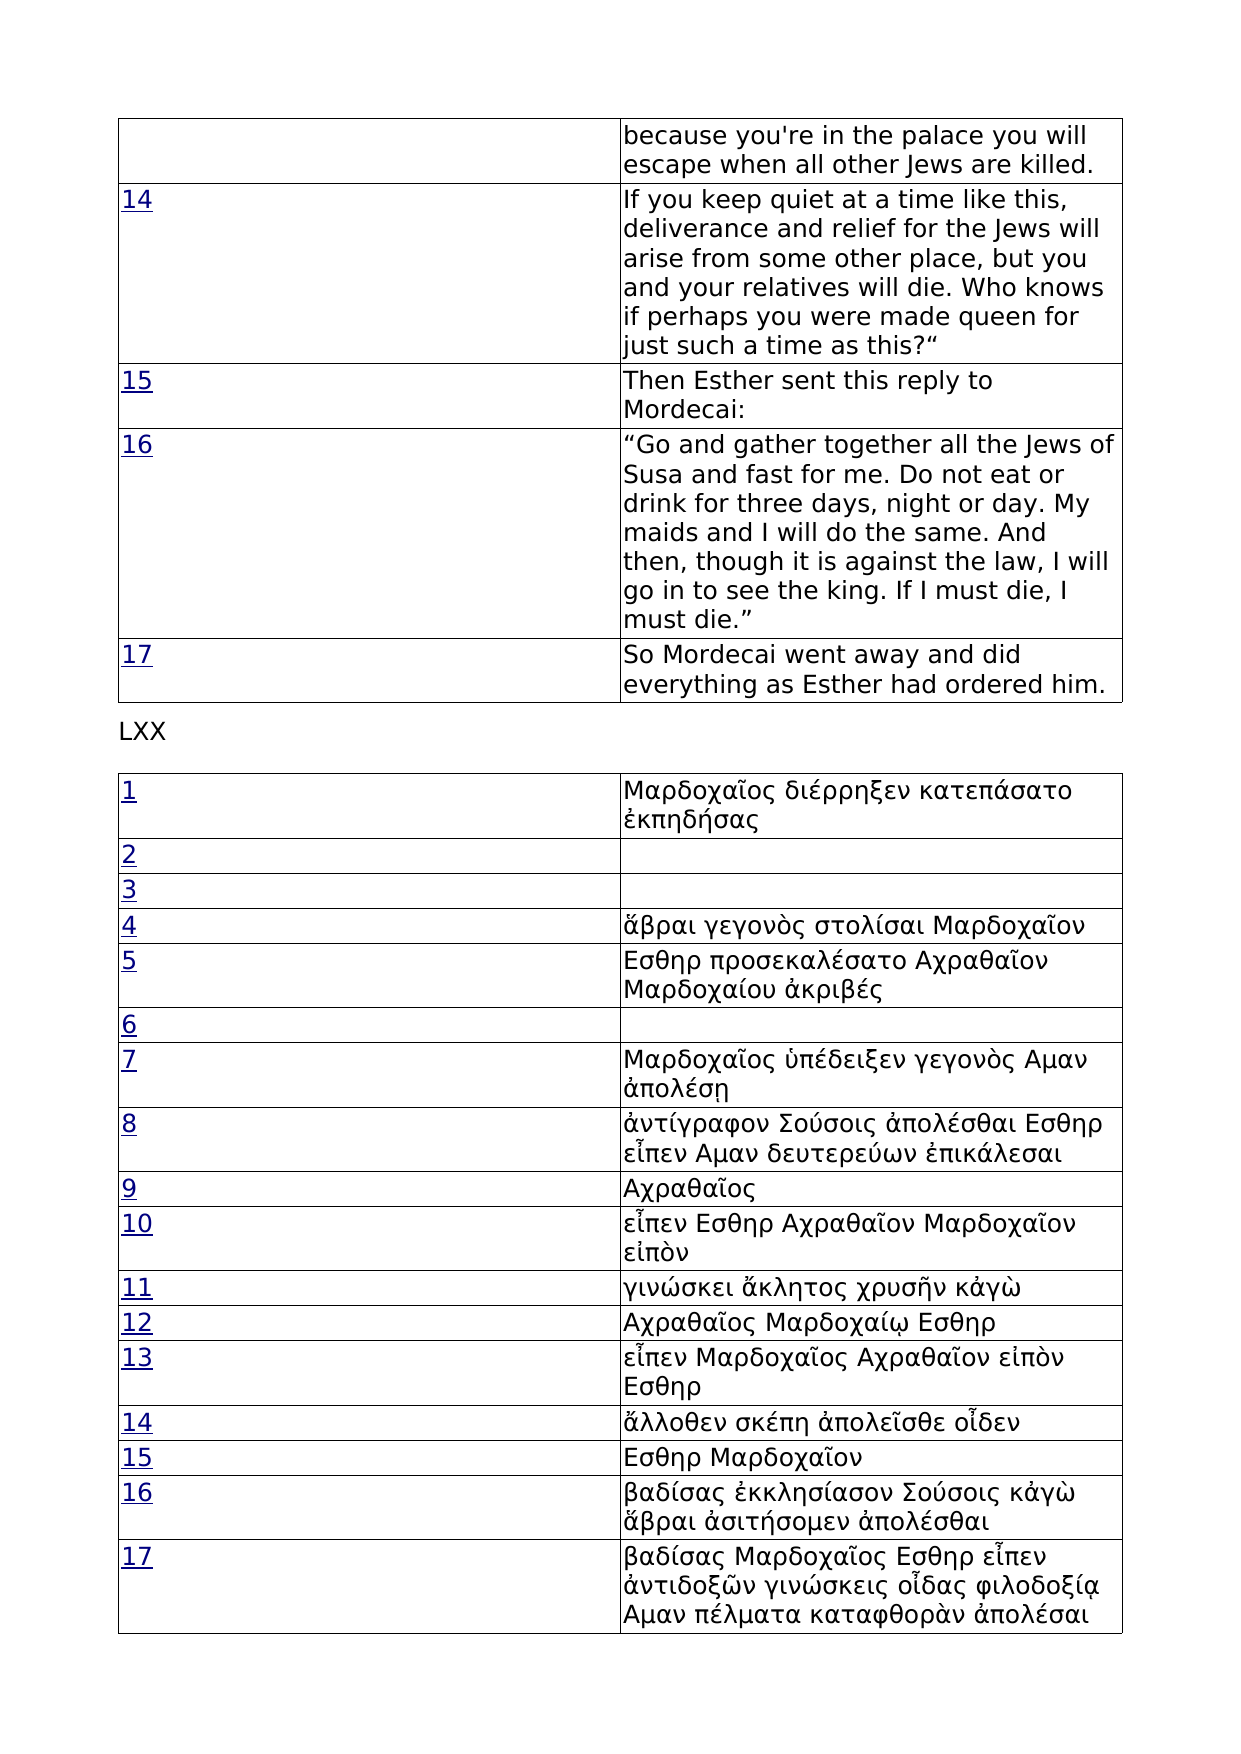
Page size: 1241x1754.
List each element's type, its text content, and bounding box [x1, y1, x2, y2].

table_cell [621, 1008, 1122, 1042]
table_cell 17 [119, 1540, 620, 1633]
table_cell 5 [119, 944, 620, 1007]
table_header 1 [119, 774, 620, 838]
table_cell Εσθηρ προσεκαλέσατο Αχραθαῖον Μαρδοχαίου ἀκριβές [621, 944, 1122, 1007]
table_cell 4 [119, 909, 620, 943]
table_cell ἄλλοθεν σκέπη ἀπολεῖσθε οἶδεν [621, 1406, 1122, 1440]
table_cell 10 [119, 1207, 620, 1270]
table_cell 16 [119, 429, 620, 638]
table_cell [621, 839, 1122, 873]
table_cell εἶπεν Μαρδοχαῖος Αχραθαῖον εἰπὸν Εσθηρ [621, 1341, 1122, 1405]
table_cell Then Esther sent this reply to Mordecai: [621, 364, 1122, 428]
table_cell “Go and gather together all the Jews of Susa and fast for me. Do not eat or drink for three days, night or day. My maids and I will do the same. And then, though it is against the law, I will go in to see the king. If I must die, I must die.” [621, 429, 1122, 638]
table_cell [119, 119, 620, 182]
table_cell 3 [119, 874, 620, 908]
table_cell εἶπεν Εσθηρ Αχραθαῖον Μαρδοχαῖον εἰπὸν [621, 1207, 1122, 1270]
table_cell ἀντίγραφον Σούσοις ἀπολέσθαι Εσθηρ εἶπεν Αμαν δευτερεύων ἐπικάλεσαι [621, 1108, 1122, 1171]
table_cell Αχραθαῖος Μαρδοχαίῳ Εσθηρ [621, 1306, 1122, 1340]
table_cell 12 [119, 1306, 620, 1340]
table_cell because you're in the palace you will escape when all other Jews are killed. [621, 119, 1122, 182]
table_cell 15 [119, 364, 620, 428]
table_cell βαδίσας Μαρδοχαῖος Εσθηρ εἶπεν ἀντιδοξῶν γινώσκεις οἶδας φιλοδοξίᾳ Αμαν πέλματα καταφθορὰν ἀπολέσαι [621, 1540, 1122, 1633]
text LXX [118, 717, 1122, 746]
table_cell 11 [119, 1271, 620, 1305]
table_cell 8 [119, 1108, 620, 1171]
table_cell 16 [119, 1476, 620, 1539]
table_cell 9 [119, 1172, 620, 1206]
table_header Μαρδοχαῖος διέρρηξεν κατεπάσατο ἐκπηδήσας [621, 774, 1122, 838]
table_cell Αχραθαῖος [621, 1172, 1122, 1206]
table_cell 14 [119, 1406, 620, 1440]
table_cell Εσθηρ Μαρδοχαῖον [621, 1441, 1122, 1475]
table_cell 17 [119, 639, 620, 702]
table_cell If you keep quiet at a time like this, deliverance and relief for the Jews will arise from some other place, but you and your relatives will die. Who knows if perhaps you were made queen for just such a time as this?“ [621, 184, 1122, 363]
table_cell 14 [119, 184, 620, 363]
table_cell [621, 874, 1122, 908]
table_cell So Mordecai went away and did everything as Esther had ordered him. [621, 639, 1122, 702]
table_cell 15 [119, 1441, 620, 1475]
table_cell βαδίσας ἐκκλησίασον Σούσοις κἀγὼ ἅβραι ἀσιτήσομεν ἀπολέσθαι [621, 1476, 1122, 1539]
table_cell 7 [119, 1043, 620, 1107]
table_cell γινώσκει ἄκλητος χρυσῆν κἀγὼ [621, 1271, 1122, 1305]
table_cell Μαρδοχαῖος ὑπέδειξεν γεγονὸς Αμαν ἀπολέσῃ [621, 1043, 1122, 1107]
table_cell 2 [119, 839, 620, 873]
table_cell 6 [119, 1008, 620, 1042]
table_cell 13 [119, 1341, 620, 1405]
table_cell ἅβραι γεγονὸς στολίσαι Μαρδοχαῖον [621, 909, 1122, 943]
